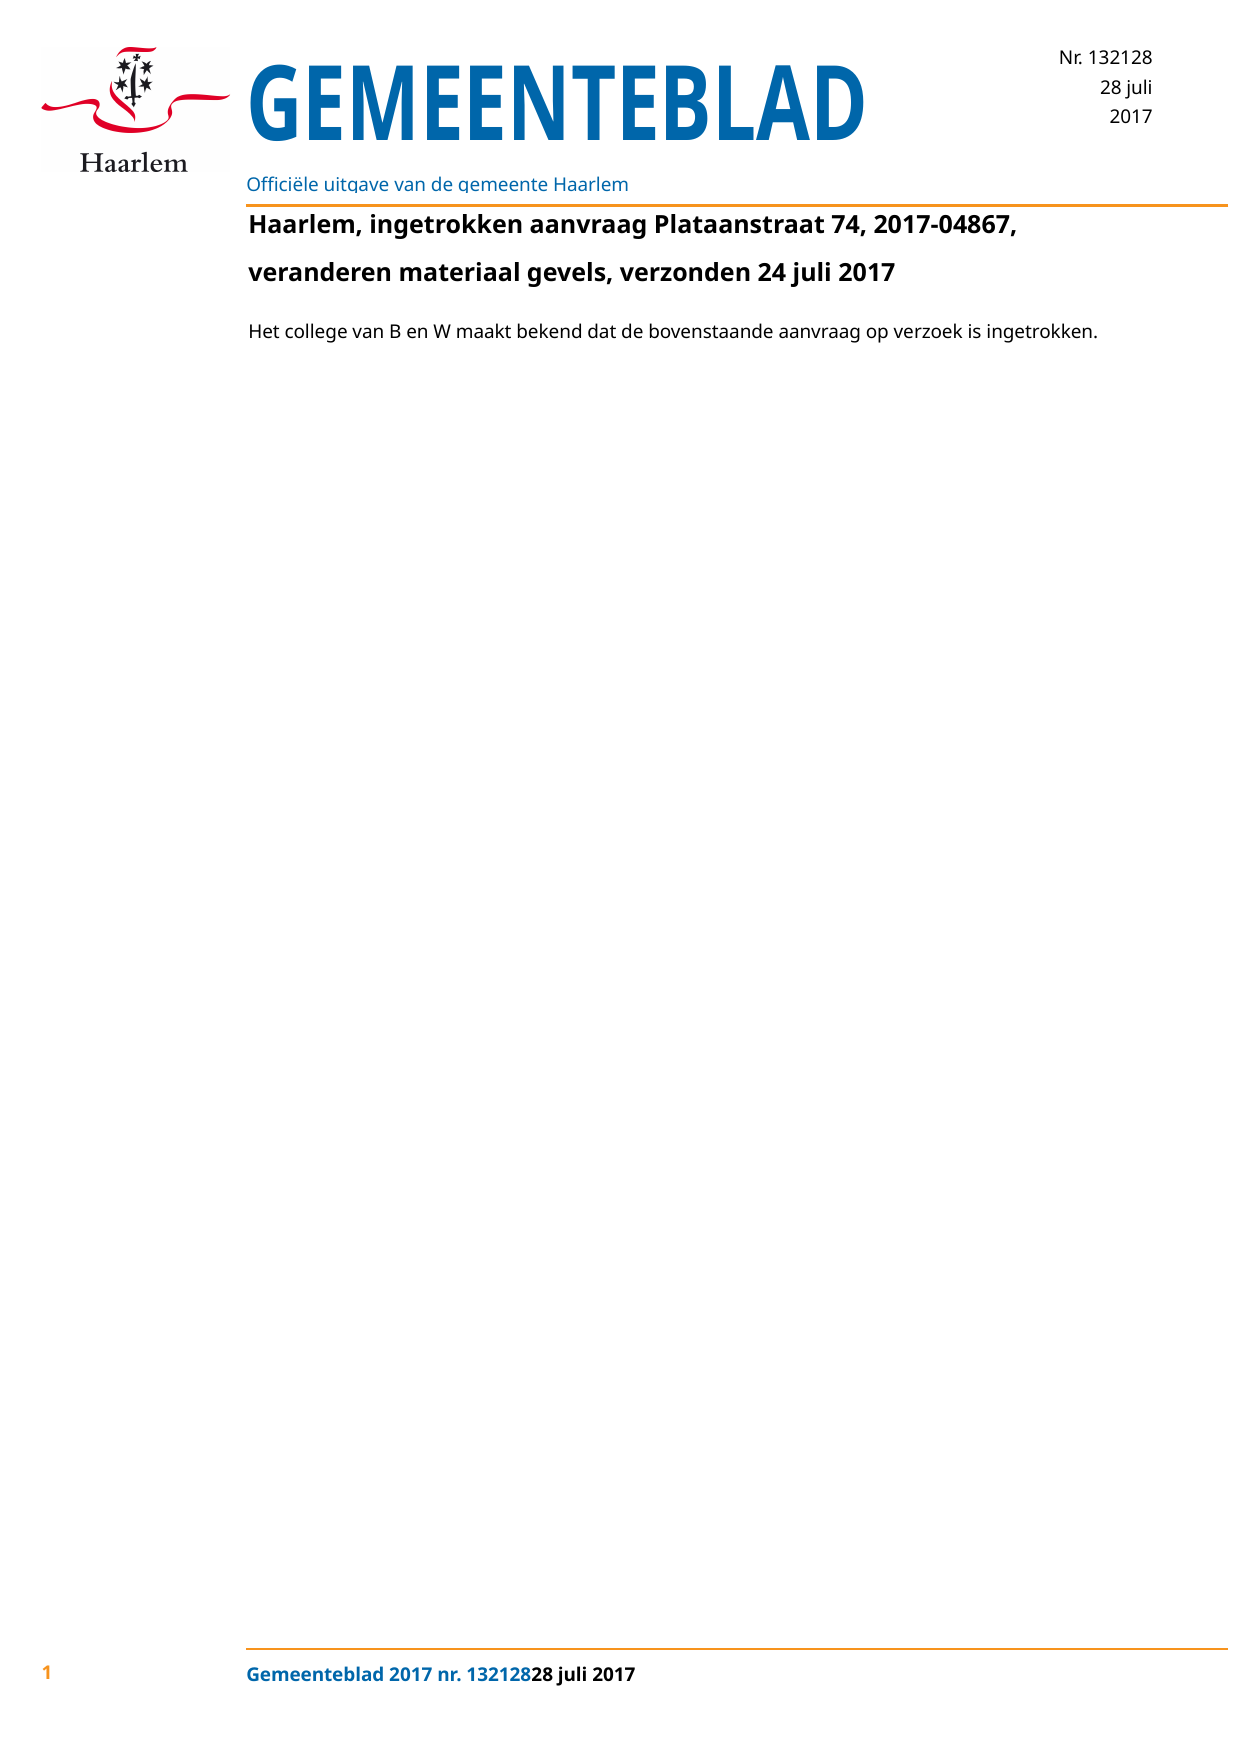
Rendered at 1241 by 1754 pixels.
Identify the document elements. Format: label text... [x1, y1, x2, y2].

text Haarlem, ingetrokken aanvraag Plataanstraat 74, 2017-04867, veranderen materiaal gevels, verzonden 24 juli 2017 [248, 207, 1152, 288]
picture [41, 47, 231, 172]
text Het college van B en W maakt bekend dat de bovenstaande aanvraag op verzoek is ingetrokken. [248, 318, 1152, 344]
